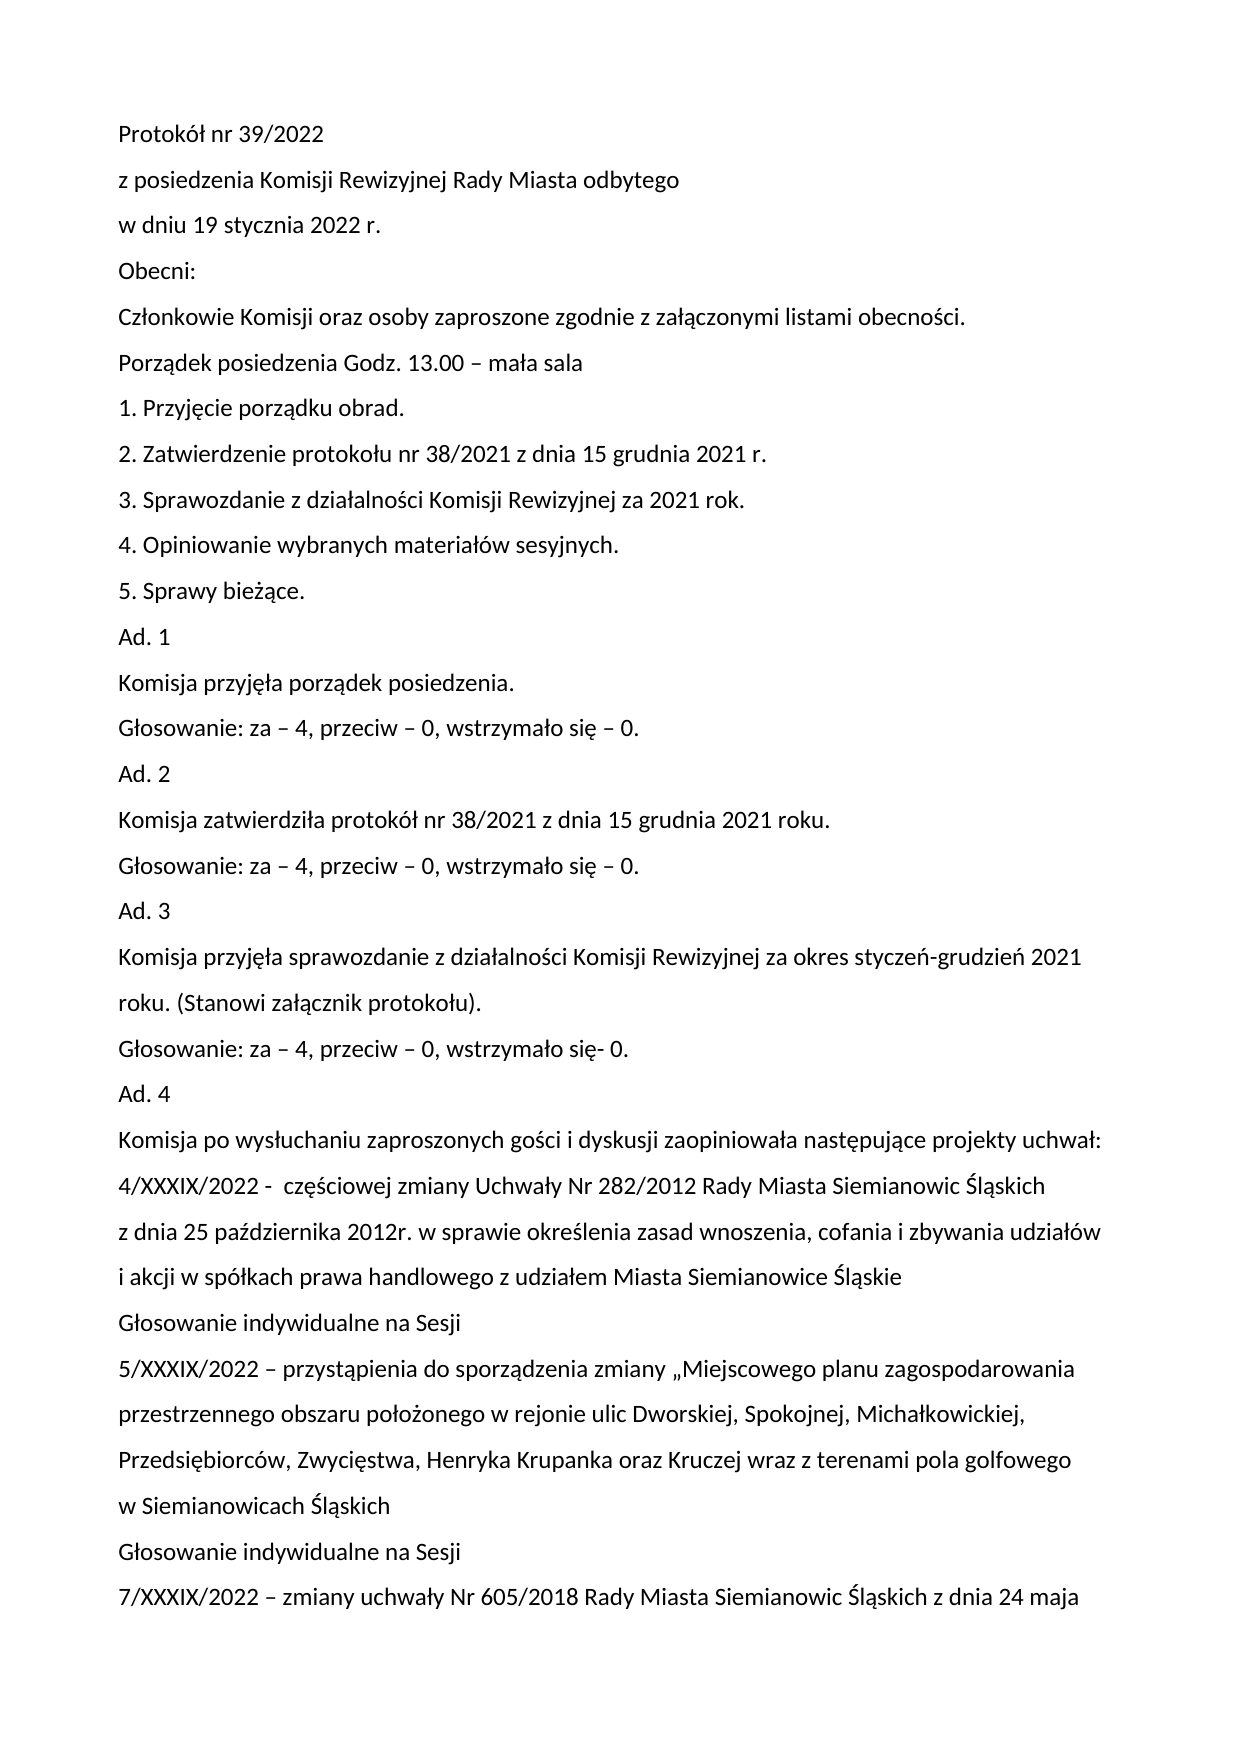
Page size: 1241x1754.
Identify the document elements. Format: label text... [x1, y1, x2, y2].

text 5. Sprawy bieżące. [118, 575, 1122, 606]
text Porządek posiedzenia Godz. 13.00 – mała sala [118, 347, 1122, 377]
text Komisja przyjęła porządek posiedzenia. [118, 667, 1122, 697]
text Głosowanie indywidualne na Sesji [118, 1536, 1122, 1566]
text Głosowanie: za – 4, przeciw – 0, wstrzymało się – 0. [118, 850, 1122, 880]
text Głosowanie: za – 4, przeciw – 0, wstrzymało się- 0. [118, 1033, 1122, 1063]
text 5/XXXIX/2022 – przystąpienia do sporządzenia zmiany „Miejscowego planu zagospodarowania przestrzennego obszaru położonego w rejonie ulic Dworskiej, Spokojnej, Michałkowickiej, Przedsiębiorców, Zwycięstwa, Henryka Krupanka oraz Kruczej wraz z terenami pola golfowego w Siemianowicach Śląskich [118, 1353, 1122, 1521]
text w dniu 19 stycznia 2022 r. [118, 209, 1122, 240]
text 4/XXXIX/2022 - częściowej zmiany Uchwały Nr 282/2012 Rady Miasta Siemianowic Śląskich z dnia 25 października 2012r. w sprawie określenia zasad wnoszenia, cofania i zbywania udziałów i akcji w spółkach prawa handlowego z udziałem Miasta Siemianowice Śląskie [118, 1170, 1122, 1292]
text Komisja zatwierdziła protokół nr 38/2021 z dnia 15 grudnia 2021 roku. [118, 804, 1122, 834]
text 1. Przyjęcie porządku obrad. [118, 392, 1122, 423]
text Obecni: [118, 255, 1122, 286]
text z posiedzenia Komisji Rewizyjnej Rady Miasta odbytego [118, 164, 1122, 194]
text Członkowie Komisji oraz osoby zaproszone zgodnie z załączonymi listami obecności. [118, 301, 1122, 332]
text 3. Sprawozdanie z działalności Komisji Rewizyjnej za 2021 rok. [118, 484, 1122, 514]
text Głosowanie: za – 4, przeciw – 0, wstrzymało się – 0. [118, 713, 1122, 743]
text Ad. 3 [118, 896, 1122, 926]
text Komisja przyjęła sprawozdanie z działalności Komisji Rewizyjnej za okres styczeń-grudzień 2021 roku. (Stanowi załącznik protokołu). [118, 941, 1122, 1017]
text 7/XXXIX/2022 – zmiany uchwały Nr 605/2018 Rady Miasta Siemianowic Śląskich z dnia 24 maja [118, 1581, 1122, 1612]
text Głosowanie indywidualne na Sesji [118, 1307, 1122, 1338]
text Protokół nr 39/2022 [118, 118, 1122, 149]
text 4. Opiniowanie wybranych materiałów sesyjnych. [118, 530, 1122, 560]
text 2. Zatwierdzenie protokołu nr 38/2021 z dnia 15 grudnia 2021 r. [118, 438, 1122, 469]
text Komisja po wysłuchaniu zaproszonych gości i dyskusji zaopiniowała następujące projekty uchwał: [118, 1124, 1122, 1155]
text Ad. 4 [118, 1078, 1122, 1109]
text Ad. 2 [118, 758, 1122, 789]
text Ad. 1 [118, 621, 1122, 652]
